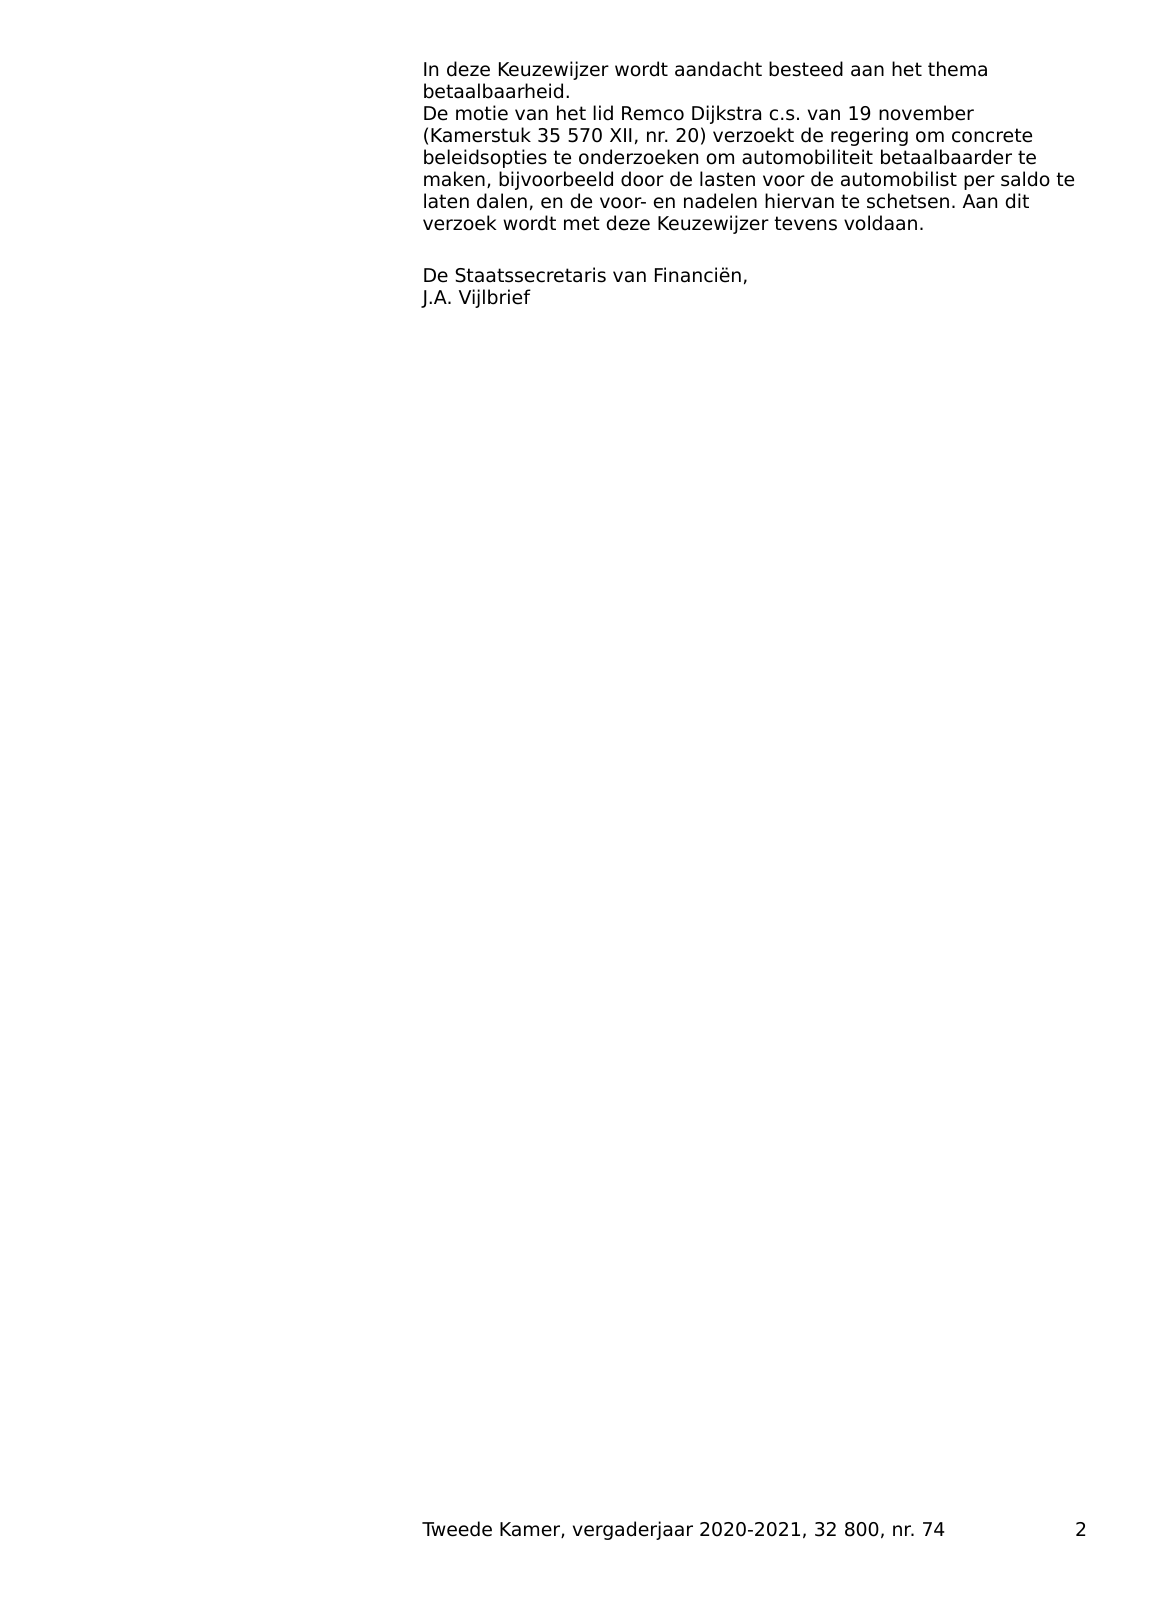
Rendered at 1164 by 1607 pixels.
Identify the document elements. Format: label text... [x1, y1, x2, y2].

text De Staatssecretaris van Financiën, J.A. Vijlbrief [422, 265, 1087, 309]
text De motie van het lid Remco Dijkstra c.s. van 19 november (Kamerstuk 35 570 XII, nr. 20) verzoekt de regering om concrete beleidsopties te onderzoeken om automobiliteit betaalbaarder te maken, bijvoorbeeld door de lasten voor de automobilist per saldo te laten dalen, en de voor- en nadelen hiervan te schetsen. Aan dit verzoek wordt met deze Keuzewijzer tevens voldaan. [422, 103, 1087, 235]
text In deze Keuzewijzer wordt aandacht besteed aan het thema betaalbaarheid. [422, 59, 1087, 103]
